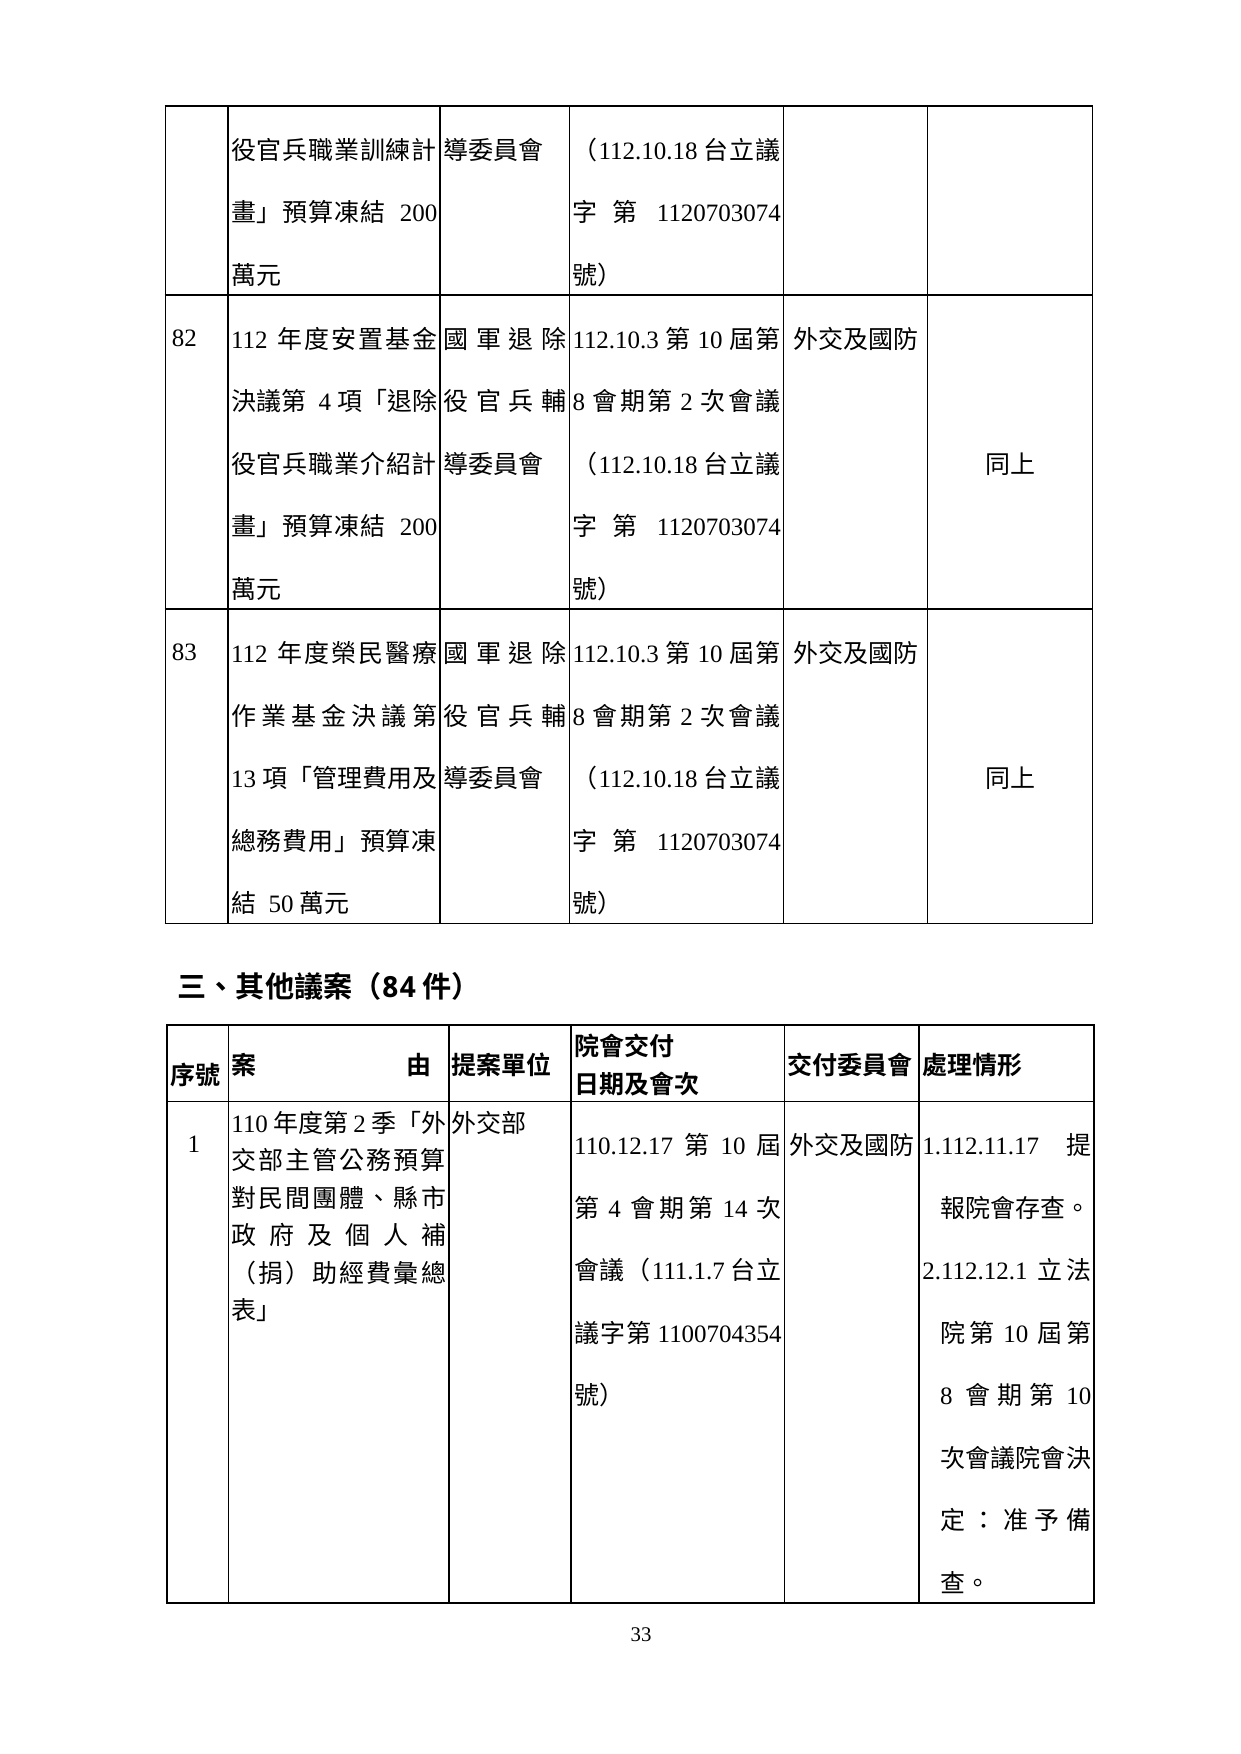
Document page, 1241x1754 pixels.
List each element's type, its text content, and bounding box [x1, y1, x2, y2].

table_header 提案單位 [450, 1026, 570, 1101]
table_header 案 由 [229, 1026, 448, 1101]
table_cell 外交及國防 [784, 610, 927, 922]
table_cell [168, 1102, 228, 1602]
table_cell [928, 107, 1092, 294]
table_cell 112 年度榮民醫療作業基金決議第 13 項「管理費用及總務費用」預算凍結 50 萬元 [229, 610, 439, 922]
table_header 院會交付 日期及會次 [572, 1026, 784, 1101]
table_header 處理情形 [920, 1026, 1093, 1101]
table_cell 112.10.3第10屆第8會期第2次會議（112.10.18台立議字第1120703074號） [570, 610, 783, 922]
table_header 交付委員會 [785, 1026, 918, 1101]
table_cell 110.12.17第10屆第4會期第14次會議（111.1.7台立議字第1100704354號） [572, 1102, 784, 1602]
table_cell 役官兵職業訓練計畫」預算凍結 200 萬元 [229, 107, 439, 294]
table_cell [166, 610, 227, 922]
table_cell 國軍退除役官兵輔導委員會 [441, 610, 569, 922]
table_cell [784, 107, 927, 294]
table_cell 外交及國防 [784, 296, 927, 608]
table_cell 同上 [928, 610, 1092, 922]
table_cell 110年度第2季「外交部主管公務預算對民間團體、縣市政府及個人補（捐）助經費彙總表」 [229, 1102, 448, 1602]
table_cell 同上 [928, 296, 1092, 608]
table_cell [166, 107, 227, 294]
subtitle 三、其他議案（84件） [177, 943, 1104, 1005]
table_cell 外交部 [450, 1102, 570, 1602]
table_cell （112.10.18台立議字第1120703074號） [570, 107, 783, 294]
table_cell 國軍退除役官兵輔導委員會 [441, 296, 569, 608]
table_cell 112.10.3第10屆第8會期第2次會議（112.10.18台立議字第1120703074號） [570, 296, 783, 608]
table_cell 112 年度安置基金決議第 4 項「退除役官兵職業介紹計畫」預算凍結 200 萬元 [229, 296, 439, 608]
table_header 序號 [168, 1026, 228, 1101]
table_cell 1.112.11.17提報院會存查。 2.112.12.1立法院第10屆第8會期第10次會議院會決定：准予備查。 [920, 1102, 1093, 1602]
table_cell [166, 296, 227, 608]
table_cell 導委員會 [441, 107, 569, 294]
table_cell 外交及國防 [785, 1102, 918, 1602]
